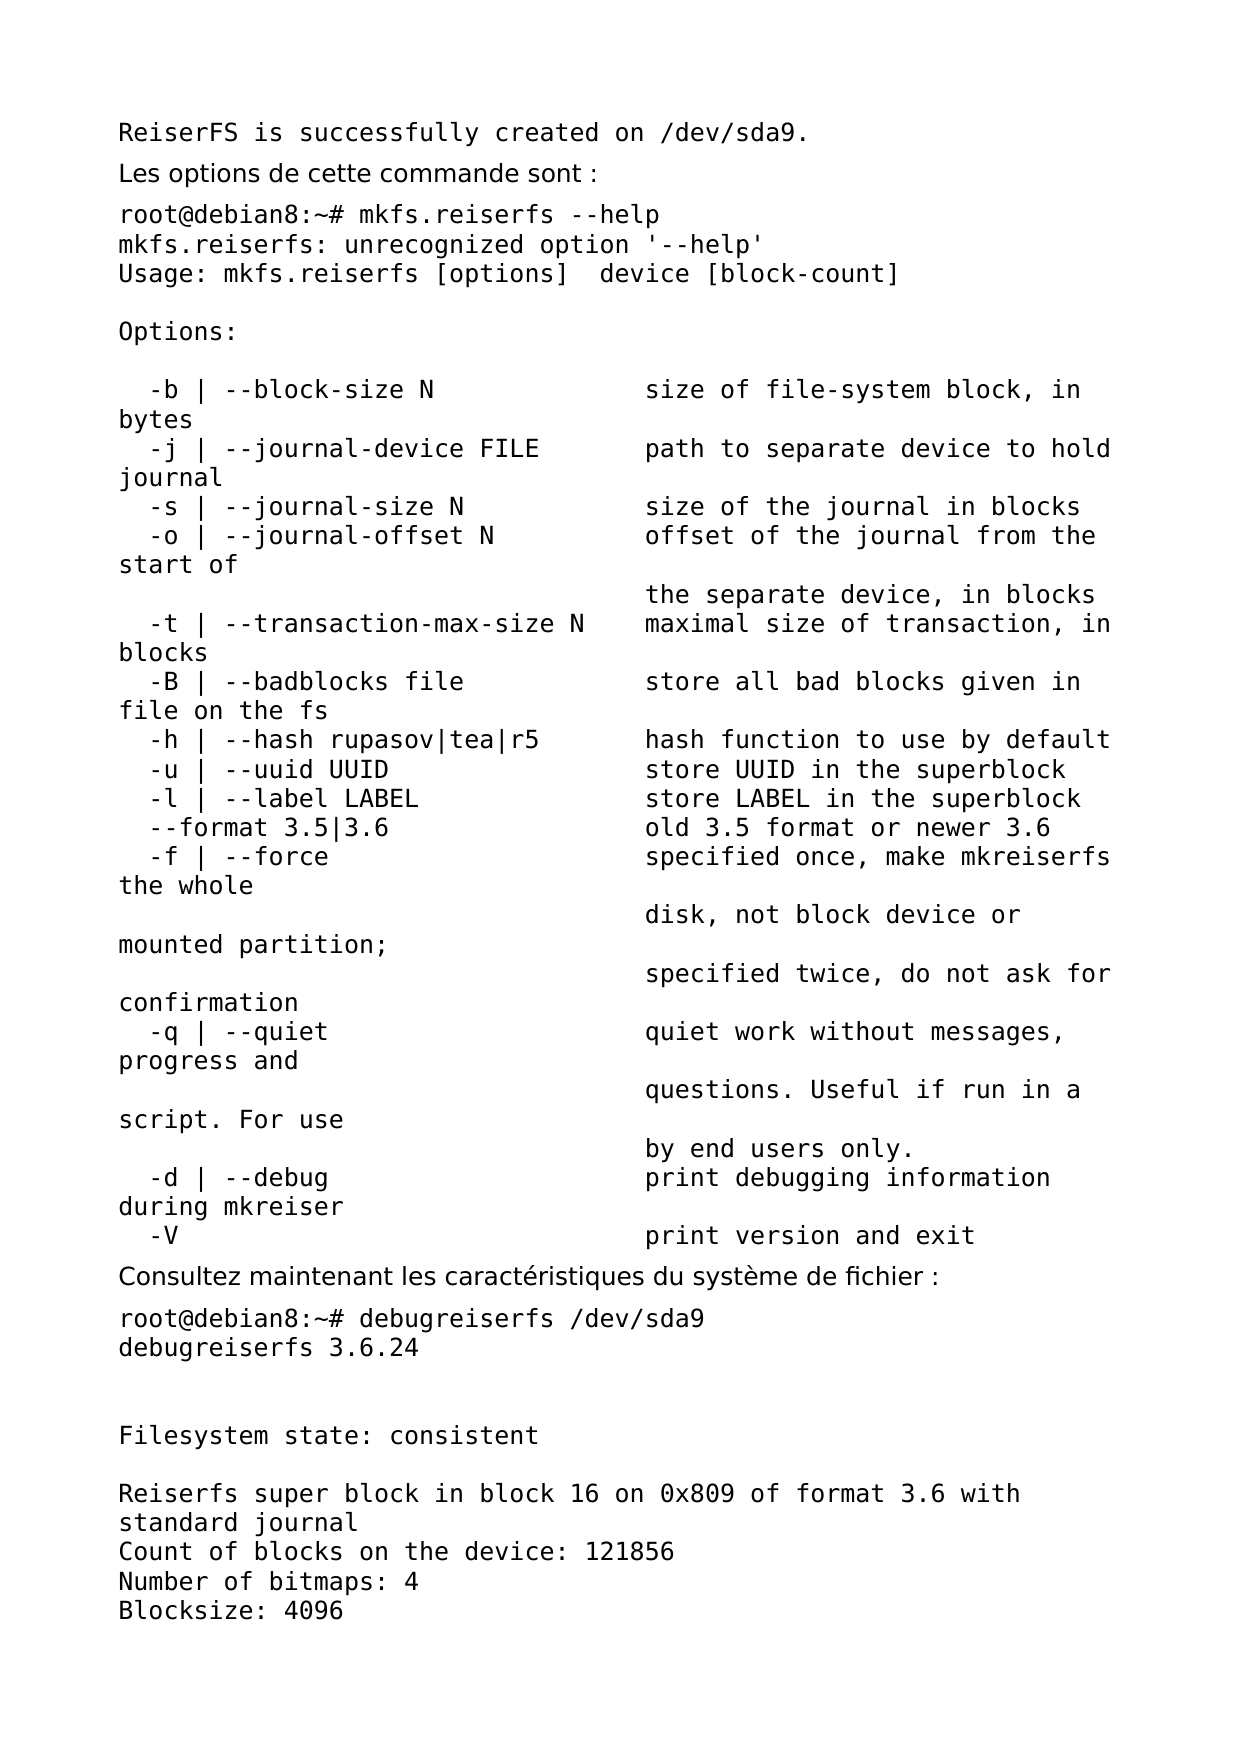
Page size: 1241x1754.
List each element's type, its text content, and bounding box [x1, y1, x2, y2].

text Consultez maintenant les caractéristiques du système de fichier : [118, 1262, 1122, 1292]
text Les options de cette commande sont : [118, 159, 1122, 188]
text ReiserFS is successfully created on /dev/sda9. [118, 118, 1122, 147]
text root@debian8:~# mkfs.reiserfs --help mkfs.reiserfs: unrecognized option '--help' Usage: mkfs.reiserfs [options] device [block-count] Options: -b | --block-size N size of file-system block, in bytes -j | --journal-device FILE path to separate device to hold journal -s | --journal-size N size of the journal in blocks -o | --journal-offset N offset of the journal from the start of the separate device, in blocks -t | --transaction-max-size N maximal size of transaction, in blocks -B | --badblocks file store all bad blocks given in file on the fs -h | --hash rupasov|tea|r5 hash function to use by default -u | --uuid UUID store UUID in the superblock -l | --label LABEL store LABEL in the superblock --format 3.5|3.6 old 3.5 format or newer 3.6 -f | --force specified once, make mkreiserfs the whole disk, not block device or mounted partition; specified twice, do not ask for confirmation -q | --quiet quiet work without messages, progress and questions. Useful if run in a script. For use by end users only. -d | --debug print debugging information during mkreiser -V print version and exit [118, 201, 1122, 1251]
text root@debian8:~# debugreiserfs /dev/sda9 debugreiserfs 3.6.24 Filesystem state: consistent Reiserfs super block in block 16 on 0x809 of format 3.6 with standard journal Count of blocks on the device: 121856 Number of bitmaps: 4 Blocksize: 4096 [118, 1304, 1122, 1625]
